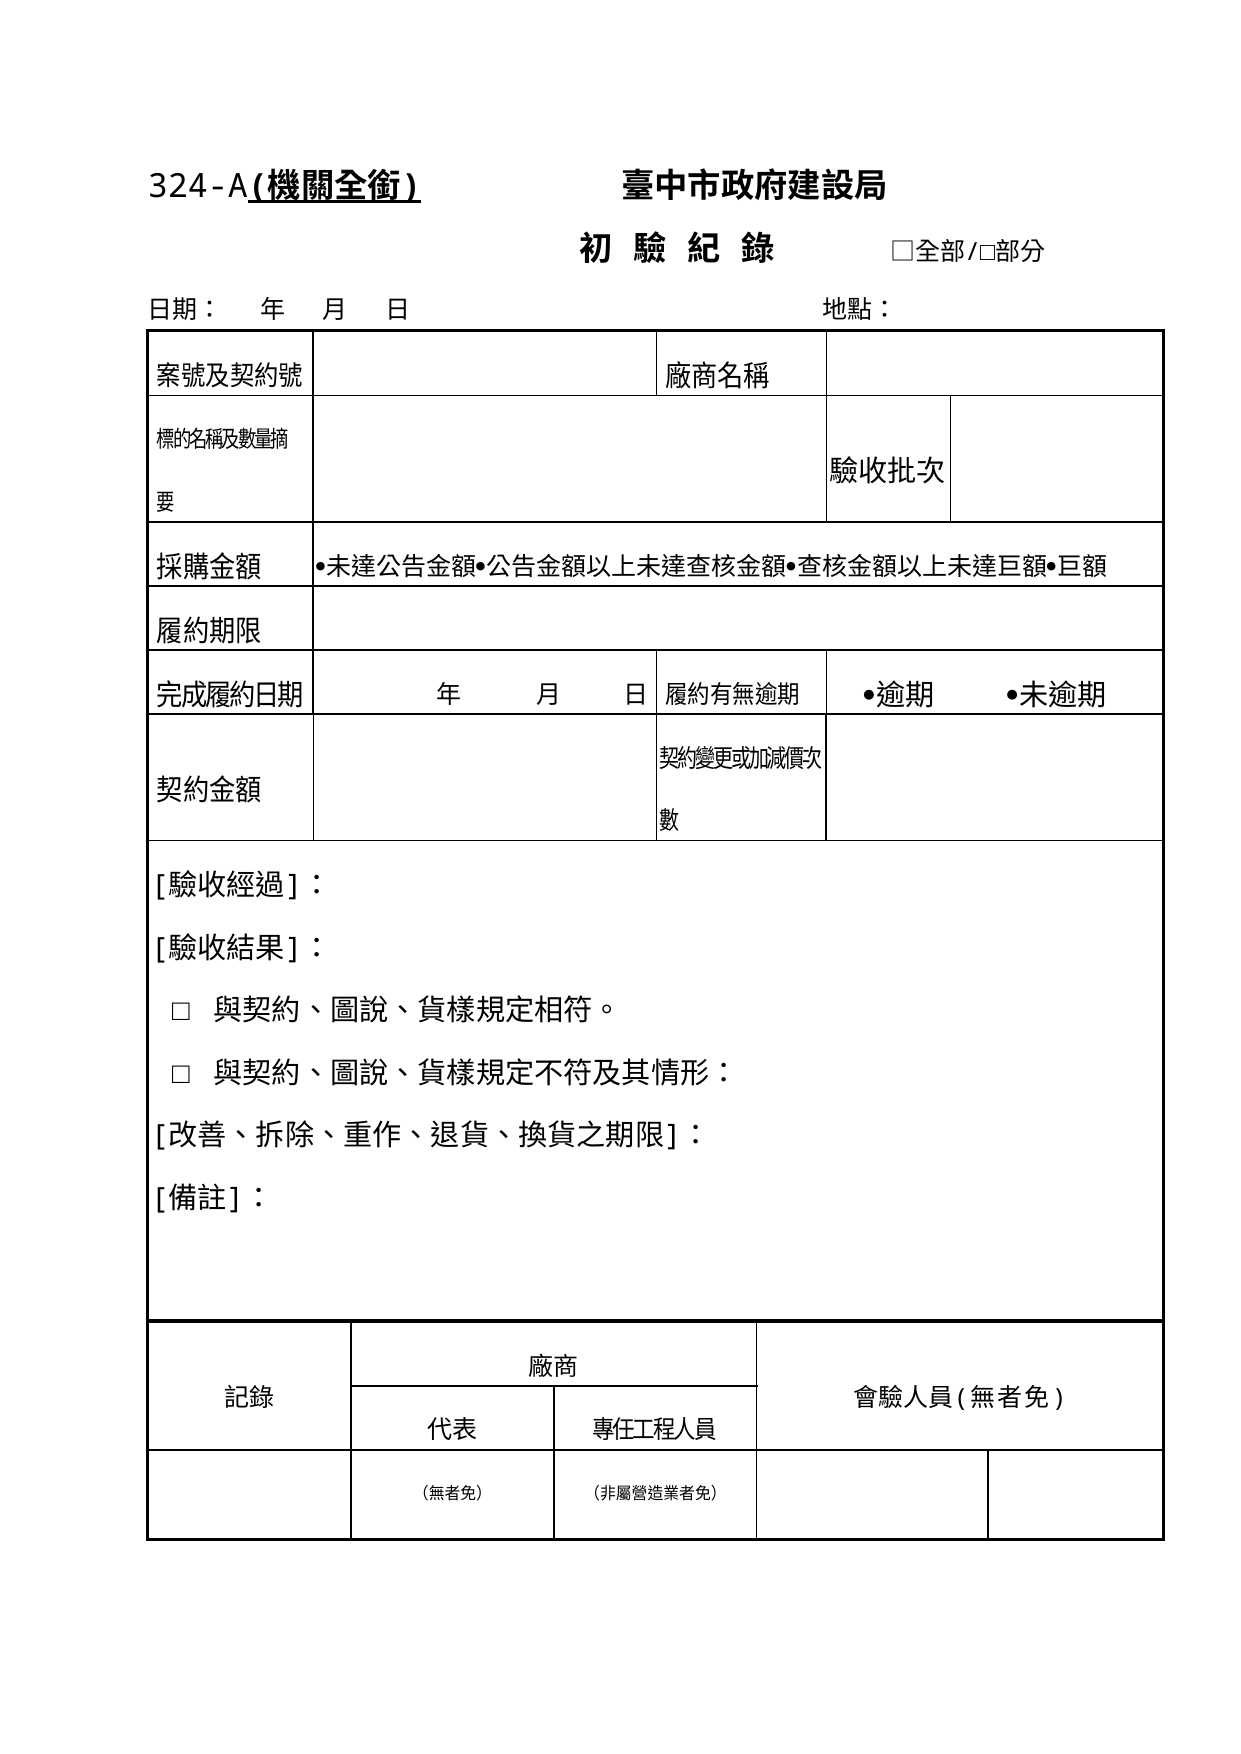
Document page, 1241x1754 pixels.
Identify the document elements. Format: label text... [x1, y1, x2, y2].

table_cell 專任工程人員 [555, 1387, 756, 1449]
table_cell （非屬營造業者免） （簽章） [555, 1451, 756, 1538]
table_cell 記錄 [149, 1323, 350, 1449]
table_header 廠商名稱 [657, 332, 826, 394]
table_cell 未達公告金額公告金額以上未達查核金額查核金額以上未達巨額巨額 [314, 523, 1162, 585]
table_cell 會驗人員(無者免) [757, 1323, 1162, 1449]
table_cell [951, 396, 1162, 521]
table_cell [314, 396, 826, 521]
table_cell 年 月 日 [314, 651, 656, 713]
table_cell 驗收批次 [827, 396, 950, 521]
table_cell 履約有無逾期 [657, 651, 826, 713]
table_cell [827, 715, 1162, 840]
table_cell 契約變更或加減價次數 [657, 715, 825, 840]
table_header [827, 332, 1162, 394]
table_cell （簽章） [757, 1451, 987, 1538]
table_cell 履約期限 [149, 587, 312, 649]
text 日期： 年 月 日 地點： [148, 266, 1092, 329]
table_cell 代表 [352, 1387, 553, 1449]
table_cell [314, 587, 1162, 649]
table_cell 採購金額 [149, 523, 312, 585]
table_cell 契約金額 [149, 715, 313, 840]
table_cell 標的名稱及數量摘要 [149, 396, 312, 521]
table_cell 逾期 未逾期 [827, 651, 1162, 713]
table_cell （簽章） [989, 1451, 1162, 1538]
table_header [314, 332, 656, 394]
table_cell [驗收經過]： [驗收結果]： 與契約、圖說、貨樣規定相符。 與契約、圖說、貨樣規定不符及其情形： [改善、拆除、重作、退貨、換貨之期限]： [備註]： [149, 841, 1162, 1319]
table_cell 廠商 [352, 1323, 756, 1385]
table_cell [314, 715, 656, 840]
table_cell （簽章） [149, 1451, 350, 1538]
table_cell 完成履約日期 [149, 651, 312, 713]
table_cell （無者免） （簽章） [352, 1451, 553, 1538]
text 324-A(機關全銜) 臺中市政府建設局 [148, 141, 1101, 204]
text 初 驗 紀 錄 □全部/□部分 [148, 204, 1101, 266]
table_header 案號及契約號 [149, 332, 312, 394]
